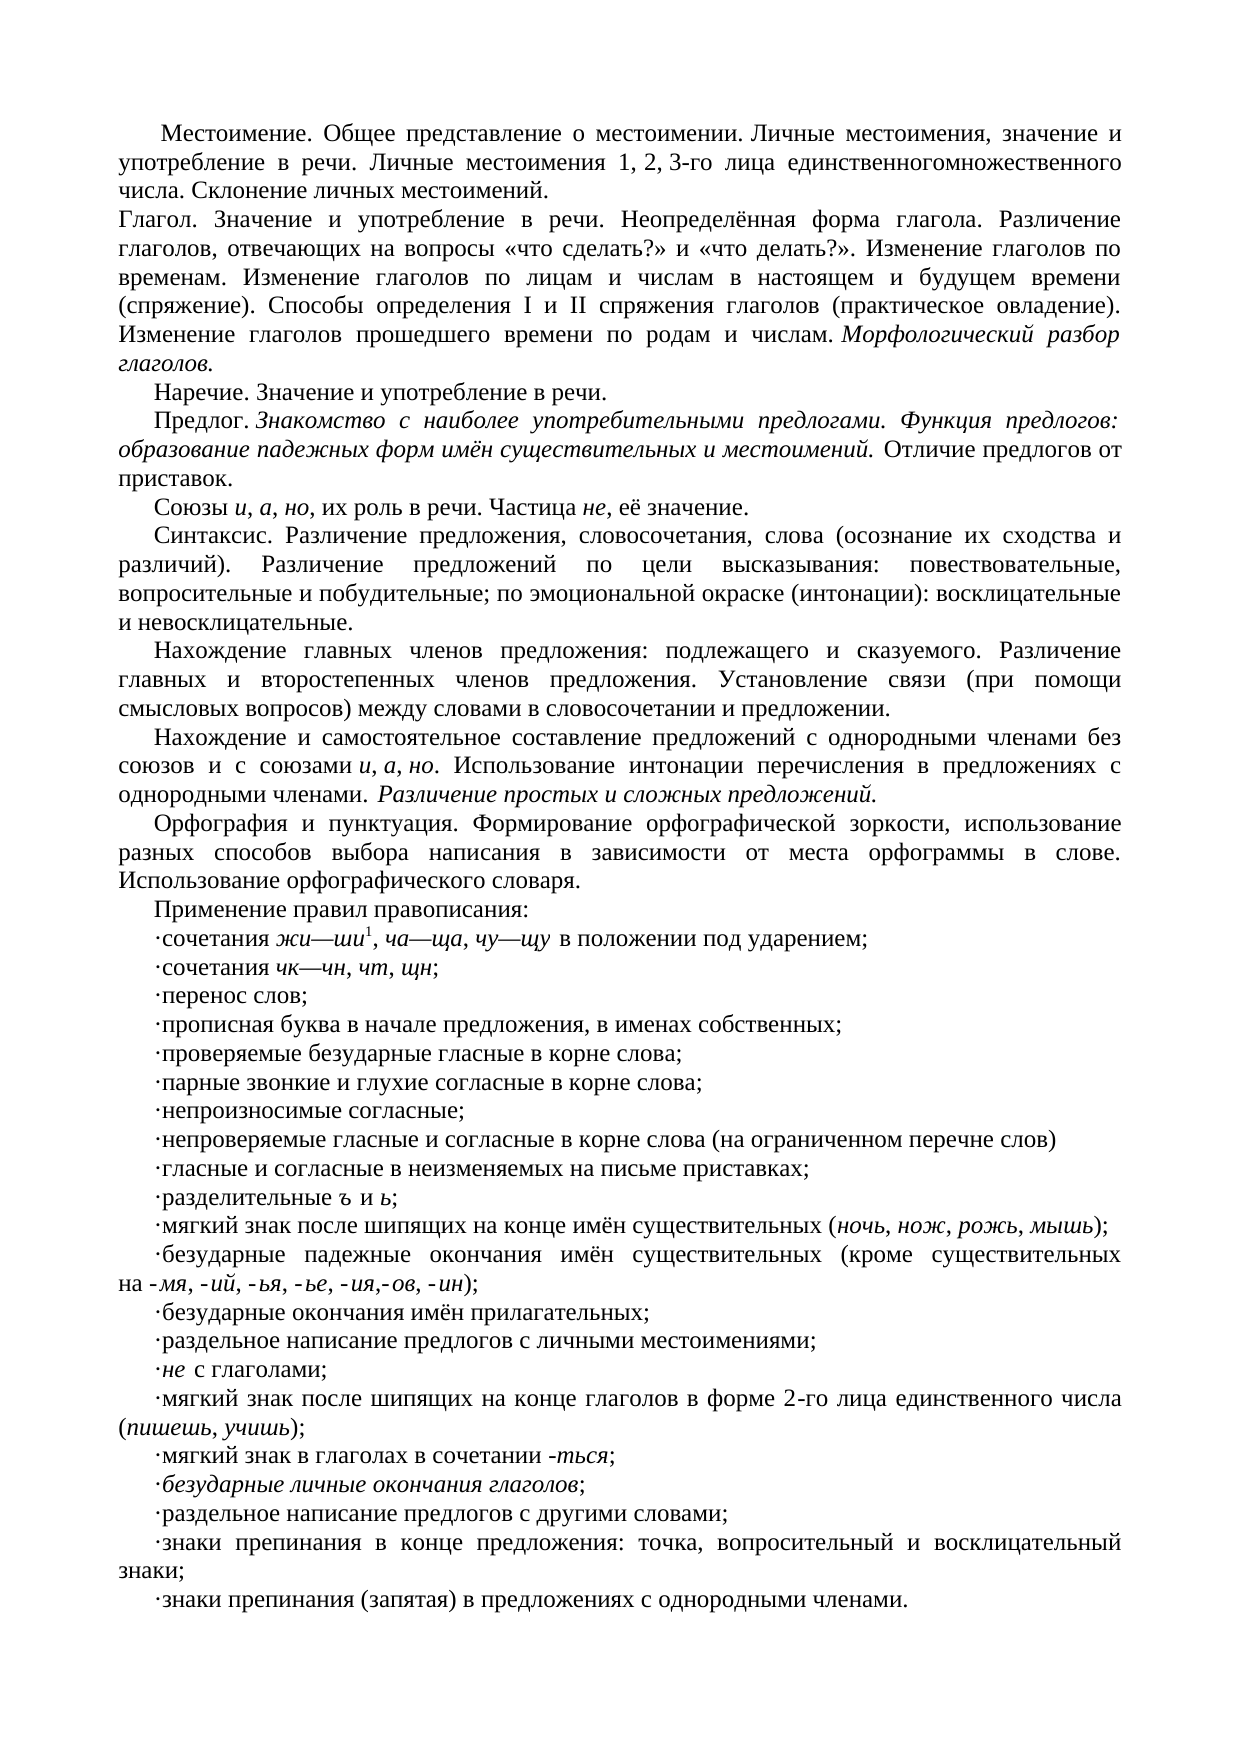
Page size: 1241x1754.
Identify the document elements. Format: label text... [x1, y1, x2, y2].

text ·мягкий знак после шипящих на конце глаголов в форме 2‑го лица единственного числа (пишешь, учишь); [118, 1383, 1122, 1441]
text ·безударные личные окончания глаголов; [118, 1469, 1122, 1498]
text ·проверяемые безударные гласные в корне слова; [118, 1038, 1122, 1067]
text Нахождение главных членов предложения: подлежащего и сказуемого. Различение главных и второстепенных членов предложения. Установление связи (при помощи смысловых вопросов) между словами в словосочетании и предложении. [118, 636, 1122, 722]
text ·мягкий знак после шипящих на конце имён существительных (ночь, нож, рожь, мышь); [118, 1211, 1122, 1239]
text ·раздельное написание предлогов с личными местоимениями; [118, 1326, 1122, 1354]
text ·раздельное написание предлогов с другими словами; [118, 1498, 1122, 1527]
text Союзы и, а, но, их роль в речи. Частица не, её значение. [118, 492, 1122, 521]
text Предлог. Знакомство с наиболее употребительными предлогами. Функция предлогов: образование падежных форм имён существительных и местоимений. Отличие предлогов от приставок. [118, 406, 1122, 492]
text Орфография и пунктуация. Формирование орфографической зоркости, использование разных способов выбора написания в зависимости от места орфограммы в слове. Использование орфографического словаря. [118, 808, 1122, 894]
text ·безударные окончания имён прилагательных; [118, 1297, 1122, 1326]
text ·непроверяемые гласные и согласные в корне слова (на ограниченном перечне слов) [118, 1124, 1122, 1153]
text ·мягкий знак в глаголах в сочетании ‑ться; [118, 1441, 1122, 1469]
text ·гласные и согласные в неизменяемых на письме приставках; [118, 1153, 1122, 1182]
text ·перенос слов; [118, 981, 1122, 1009]
text ·парные звонкие и глухие согласные в корне слова; [118, 1067, 1122, 1096]
text Применение правил правописания: [118, 894, 1122, 923]
text ·разделительные ъ и ь; [118, 1182, 1122, 1211]
text ·сочетания жи—ши1, ча—ща, чу—щу в положении под ударением; [118, 923, 1122, 952]
text Глагол. Значение и употребление в речи. Неопределённая форма глагола. Различение глаголов, отвечающих на вопросы «что сделать?» и «что делать?». Изменение глаголов по временам. Изменение глаголов по лицам и числам в настоящем и будущем времени (спряжение). Способы определения I и II спряжения глаголов (практическое овладение). Изменение глаголов прошедшего времени по родам и числам. Морфологический разбор глаголов. [118, 204, 1122, 377]
text Наречие. Значение и употребление в речи. [118, 377, 1122, 406]
text ·прописная буква в начале предложения, в именах собственных; [118, 1009, 1122, 1038]
text Синтаксис. Различение предложения, словосочетания, слова (осознание их сходства и различий). Различение предложений по цели высказывания: повествовательные, вопросительные и побудительные; по эмоциональной окраске (интонации): восклицательные и невосклицательные. [118, 521, 1122, 636]
text ·знаки препинания в конце предложения: точка, вопросительный и восклицательный знаки; [118, 1527, 1122, 1584]
text ·знаки препинания (запятая) в предложениях с однородными членами. [118, 1584, 1122, 1613]
text ·безударные падежные окончания имён существительных (кроме существительных на ‑мя, ‑ий, ‑ья, ‑ье, ‑ия,‑ов, ‑ин); [118, 1239, 1122, 1297]
text ·не с глаголами; [118, 1354, 1122, 1383]
text Нахождение и самостоятельное составление предложений с однородными членами без союзов и с союзами и, а, но. Использование интонации перечисления в предложениях с однородными членами. Различение простых и сложных предложений. [118, 722, 1122, 808]
text ·непроизносимые согласные; [118, 1096, 1122, 1124]
text ·сочетания чк—чн, чт, щн; [118, 952, 1122, 981]
text Местоимение. Общее представление о местоимении. Личные местоимения, значение и употребление в речи. Личные местоимения 1, 2, 3‑го лица единственногомножественного числа. Склонение личных местоимений. [118, 118, 1122, 204]
